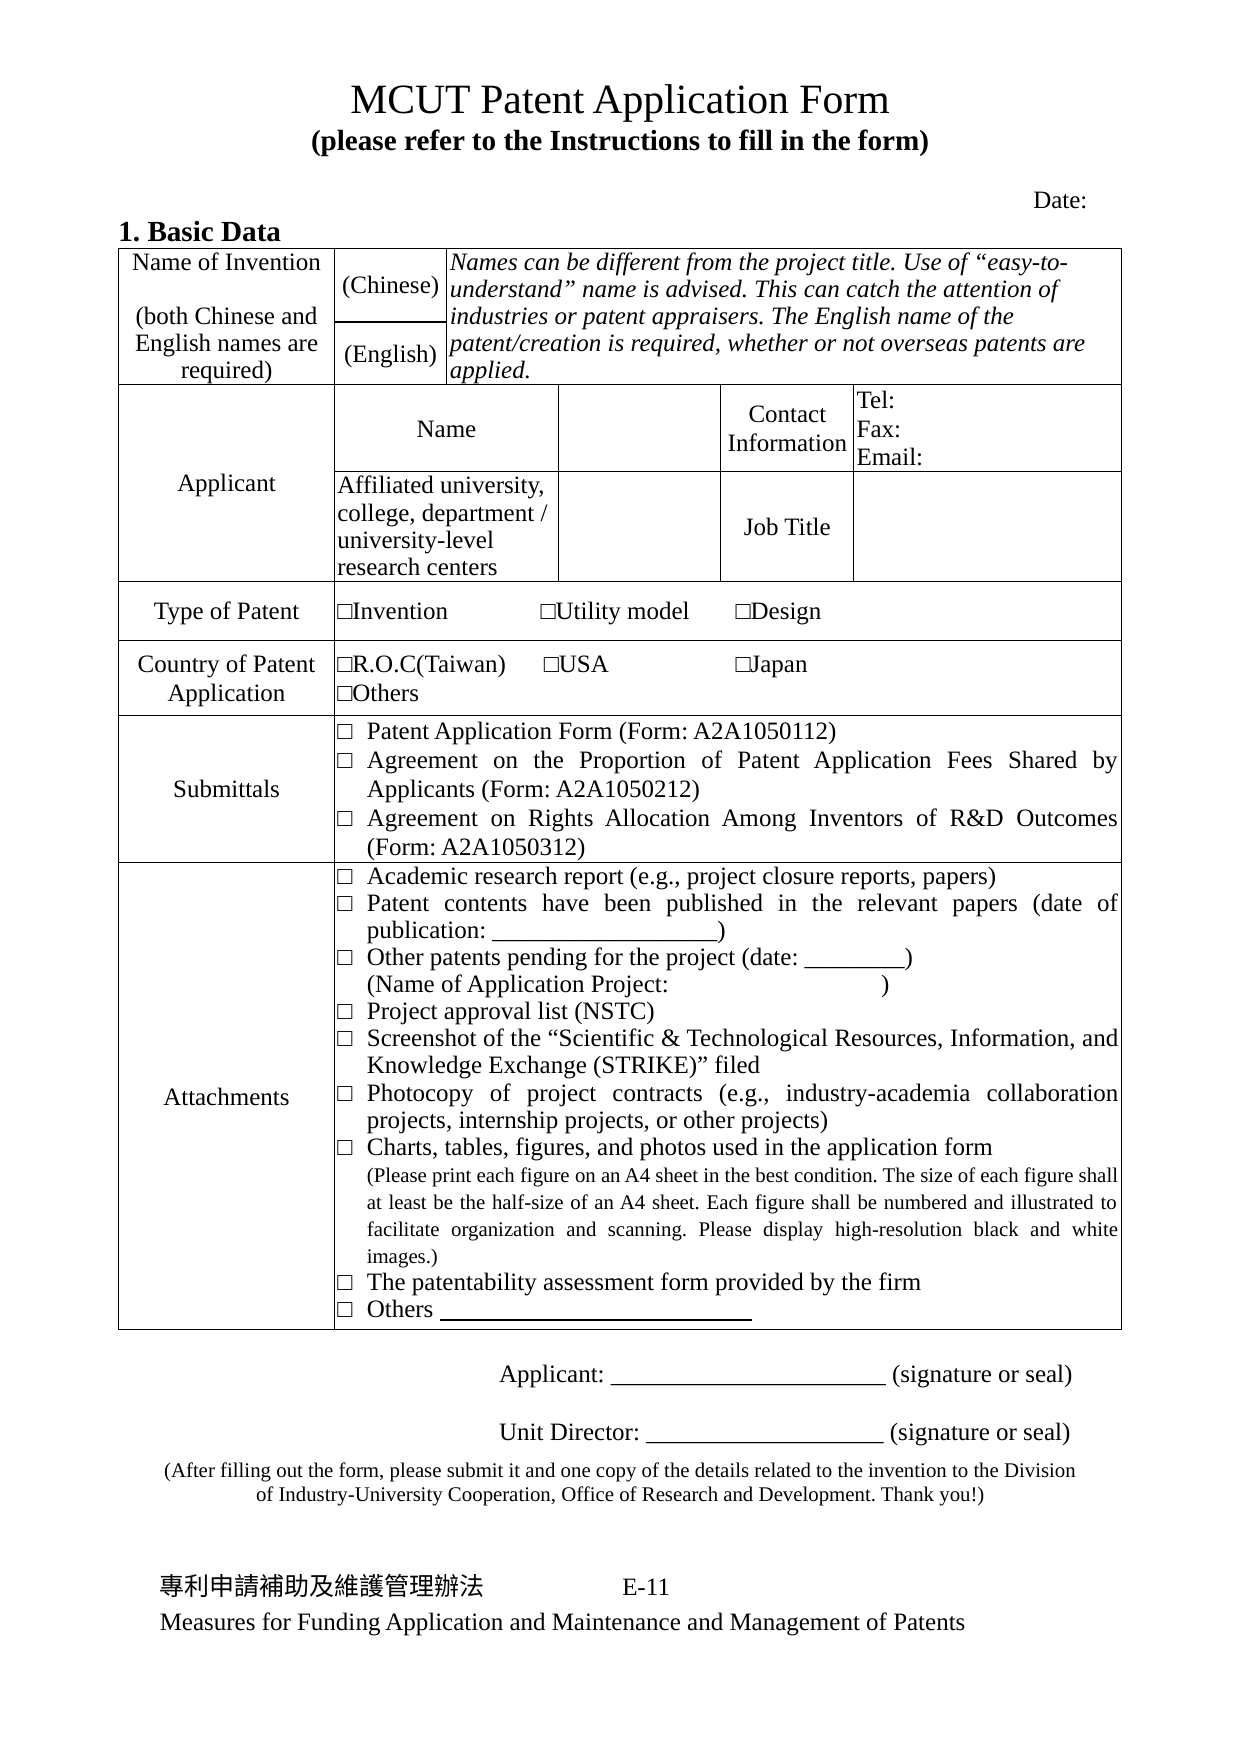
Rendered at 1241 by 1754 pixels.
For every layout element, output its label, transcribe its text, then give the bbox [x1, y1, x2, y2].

text (After filling out the form, please submit it and one copy of the details related to the invention to the Division of Industry-University Cooperation, Office of Research and Development. Thank you!) [159, 1458, 1081, 1506]
table_cell Submittals [119, 716, 334, 862]
text 1. Basic Data [118, 214, 1134, 247]
table_cell Tel: Fax: Email: [854, 385, 1121, 471]
table_cell Applicant [119, 385, 334, 581]
table_cell Attachments [119, 863, 334, 1329]
text Date: [497, 185, 1087, 214]
text Unit Director: ___________________ (signature or seal) [159, 1417, 1081, 1445]
table_cell [559, 472, 720, 581]
table_cell □ Patent Application Form (Form: A2A1050112) □ Agreement on the Proportion of Patent Application Fees Shared by Applicants (Form: A2A1050212) □ Agreement on Rights Allocation Among Inventors of R&D Outcomes (Form: A2A1050312) [335, 716, 1121, 862]
text (please refer to the Instructions to fill in the form) [159, 123, 1081, 156]
table_cell [854, 472, 1121, 581]
table_cell □R.O.C(Taiwan) □USA □Japan □Others [335, 641, 1121, 715]
table_cell Contact Information [721, 385, 853, 471]
table_cell Type of Patent [119, 582, 334, 639]
table_header Name of Invention (both Chinese and English names are required) [119, 249, 334, 384]
table_cell Affiliated university, college, department / university-level research centers [335, 472, 558, 581]
table_cell Name [335, 385, 558, 471]
table_header (Chinese) [335, 249, 446, 321]
table_cell □ Academic research report (e.g., project closure reports, papers) □ Patent contents have been published in the relevant papers (date of publication: __________________) □ Other patents pending for the project (date: ________) (Name of Application Project: ) □ Project approval list (NSTC) □ Screenshot of the “Scientific & Technological Resources, Information, and Knowledge Exchange (STRIKE)” filed □ Photocopy of project contracts (e.g., industry-academia collaboration projects, internship projects, or other projects) □ Charts, tables, figures, and photos used in the application form (Please print each figure on an A4 sheet in the best condition. The size of each figure shall at least be the half-size of an A4 sheet. Each figure shall be numbered and illustrated to facilitate organization and scanning. Please display high-resolution black and white images.) □ The patentability assessment form provided by the firm □ Others [335, 863, 1121, 1329]
table_cell Job Title [721, 472, 853, 581]
table_cell Country of Patent Application [119, 641, 334, 715]
table_header Names can be different from the project title. Use of “easy-to-understand” name is advised. This can catch the attention of industries or patent appraisers. The English name of the patent/creation is required, whether or not overseas patents are applied. [447, 249, 1121, 384]
text MCUT Patent Application Form [159, 75, 1081, 123]
table_cell □Invention □Utility model □Design [335, 582, 1121, 639]
table_cell (English) [335, 323, 446, 384]
table_cell [559, 385, 720, 471]
text Applicant: ______________________ (signature or seal) [159, 1359, 1081, 1388]
